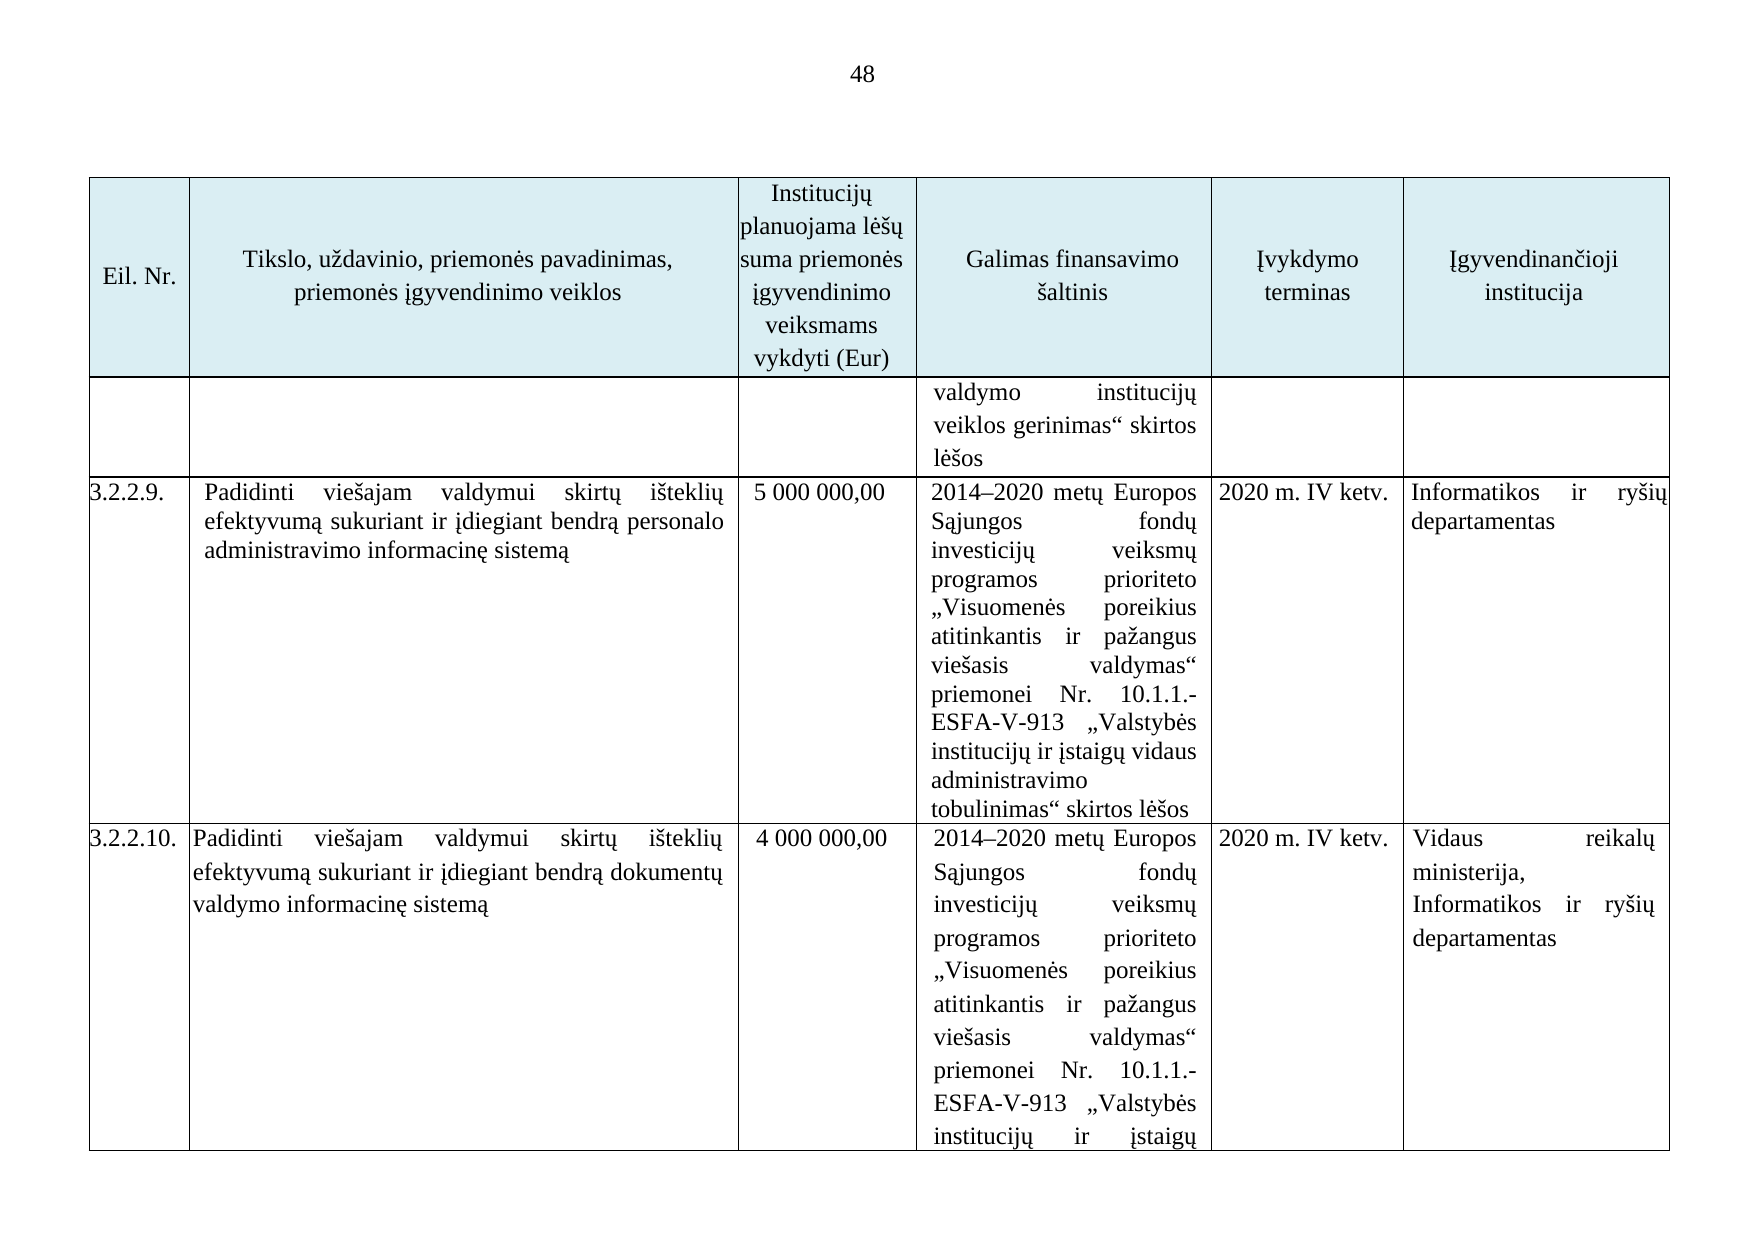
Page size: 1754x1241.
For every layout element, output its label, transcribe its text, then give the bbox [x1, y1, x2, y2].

table_cell Informatikos ir ryšių departamentas [1404, 478, 1669, 822]
table_cell 4 000 000,00 [739, 824, 916, 1149]
table_cell valdymo institucijų veiklos gerinimas“ skirtos lėšos [917, 378, 1211, 476]
table_cell [90, 378, 189, 476]
table_cell Vidaus reikalų ministerija, Informatikos ir ryšių departamentas [1404, 824, 1669, 1149]
table_cell 3.2.2.9. [90, 478, 189, 822]
table_cell 2014–2020 metų Europos Sąjungos fondų investicijų veiksmų programos prioriteto „Visuomenės poreikius atitinkantis ir pažangus viešasis valdymas“ priemonei Nr. 10.1.1.-ESFA-V-913 „Valstybės institucijų ir įstaigų vidaus administravimo tobulinimas“ skirtos lėšos [917, 478, 1211, 822]
table_cell [1404, 378, 1669, 476]
table_header Įgyvendinančioji institucija [1404, 178, 1669, 376]
table_header Institucijų planuojama lėšų suma priemonės įgyvendinimo veiksmams vykdyti (Eur) [739, 178, 916, 376]
table_cell Padidinti viešajam valdymui skirtų išteklių efektyvumą sukuriant ir įdiegiant bendrą dokumentų valdymo informacinę sistemą [190, 824, 738, 1149]
table_header Tikslo, uždavinio, priemonės pavadinimas, priemonės įgyvendinimo veiklos [190, 178, 738, 376]
table_cell Padidinti viešajam valdymui skirtų išteklių efektyvumą sukuriant ir įdiegiant bendrą personalo administravimo informacinę sistemą [190, 478, 738, 822]
table_cell [1212, 378, 1403, 476]
table_cell [190, 378, 738, 476]
table_cell [739, 378, 916, 476]
table_header Įvykdymo terminas [1212, 178, 1403, 376]
table_header Eil. Nr. [90, 178, 189, 376]
table_cell 2020 m. IV ketv. [1212, 478, 1403, 822]
table_cell 2014–2020 metų Europos Sąjungos fondų investicijų veiksmų programos prioriteto „Visuomenės poreikius atitinkantis ir pažangus viešasis valdymas“ priemonei Nr. 10.1.1.-ESFA-V-913 „Valstybės institucijų ir įstaigų [917, 824, 1211, 1149]
table_cell 3.2.2.10. [90, 824, 189, 1149]
table_header Galimas finansavimo šaltinis [917, 178, 1211, 376]
table_cell 5 000 000,00 [739, 478, 916, 822]
table_cell 2020 m. IV ketv. [1212, 824, 1403, 1149]
